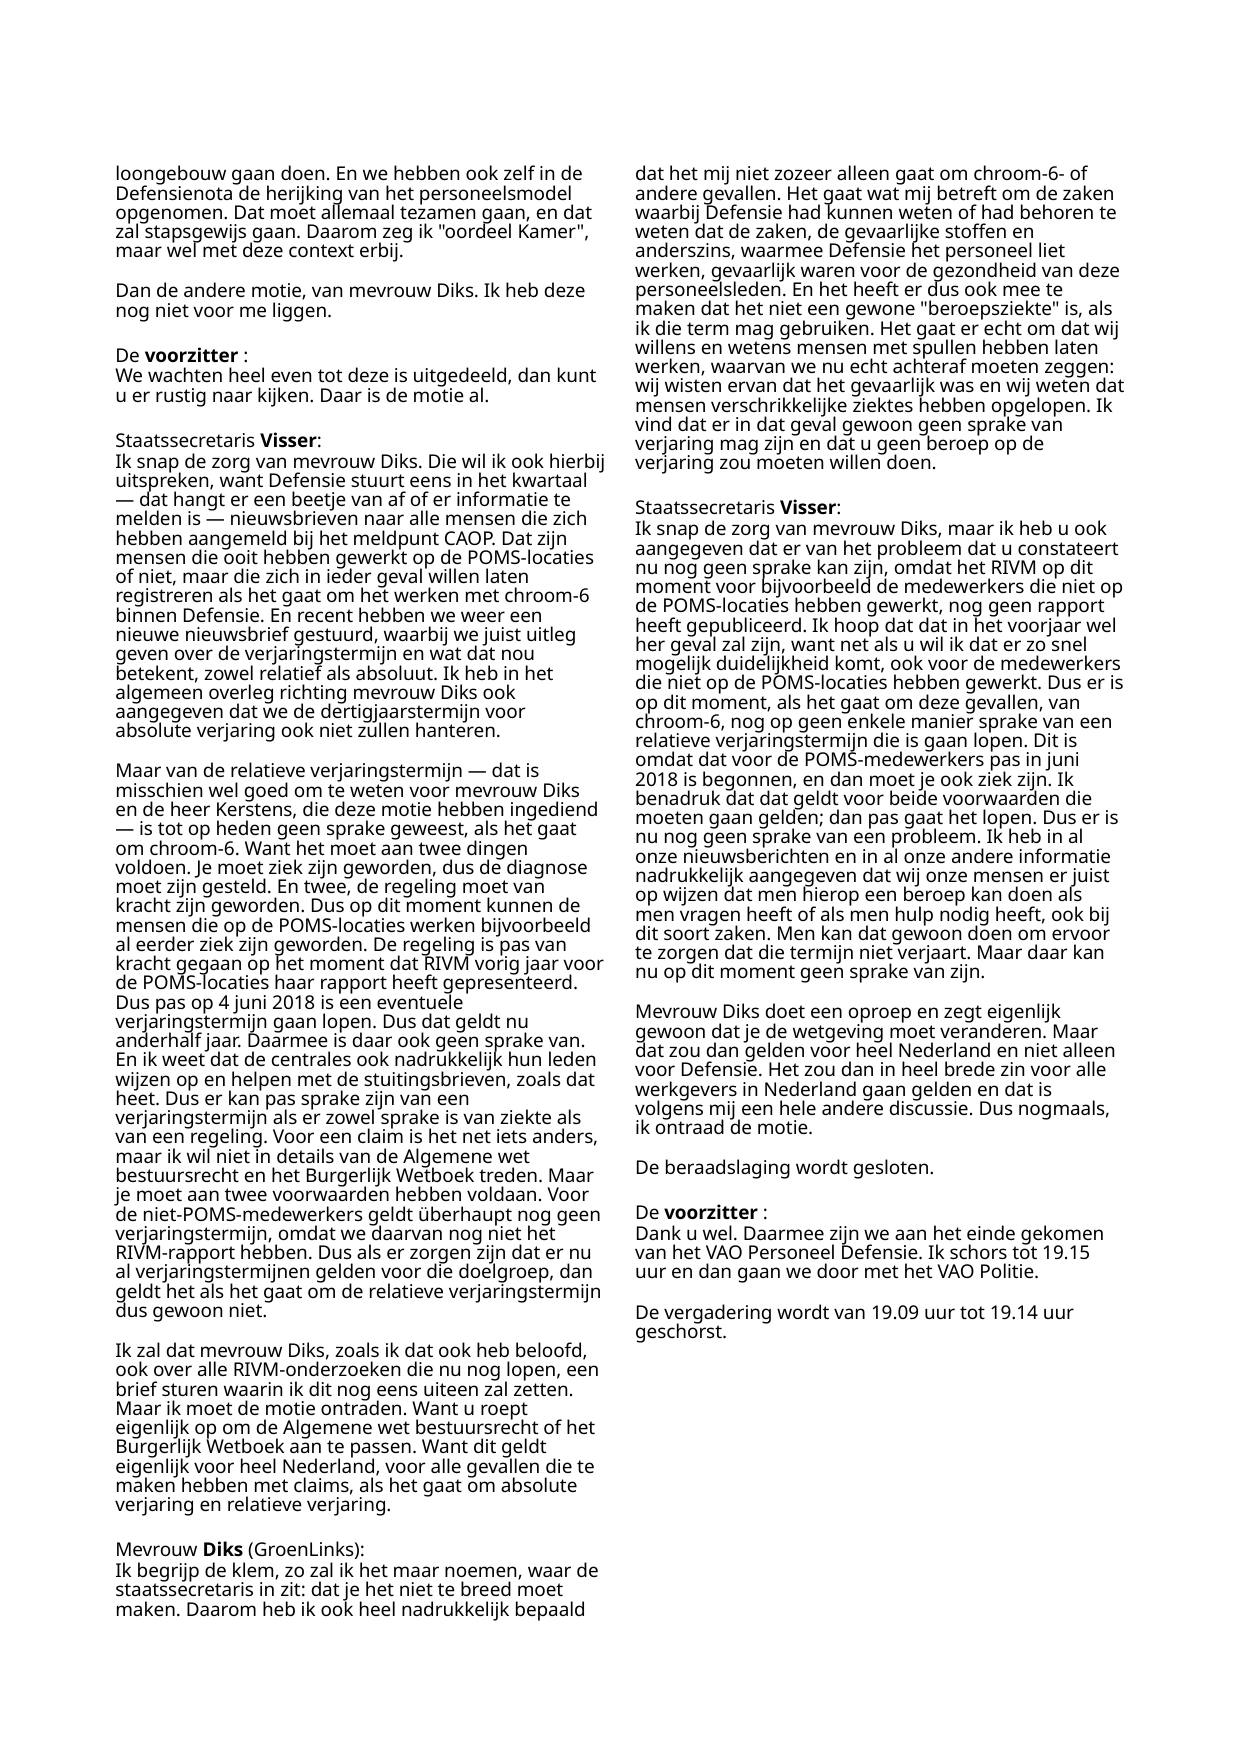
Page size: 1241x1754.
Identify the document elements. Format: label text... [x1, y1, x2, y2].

text De voorzitter : [635, 1199, 1125, 1225]
text dat het mij niet zozeer alleen gaat om chroom-6- of andere gevallen. Het gaat wat mij betreft om de zaken waarbij Defensie had kunnen weten of had behoren te weten dat de zaken, de gevaarlijke stoffen en anderszins, waarmee Defensie het personeel liet werken, gevaarlijk waren voor de gezondheid van deze personeelsleden. En het heeft er dus ook mee te maken dat het niet een gewone "beroepsziekte" is, als ik die term mag gebruiken. Het gaat er echt om dat wij willens en wetens mensen met spullen hebben laten werken, waarvan we nu echt achteraf moeten zeggen: wij wisten ervan dat het gevaarlijk was en wij weten dat mensen verschrikkelijke ziektes hebben opgelopen. Ik vind dat er in dat geval gewoon geen sprake van verjaring mag zijn en dat u geen beroep op de verjaring zou moeten willen doen. [635, 165, 1125, 474]
text loongebouw gaan doen. En we hebben ook zelf in de Defensienota de herijking van het personeelsmodel opgenomen. Dat moet allemaal tezamen gaan, en dat zal stapsgewijs gaan. Daarom zeg ik "oordeel Kamer", maar wel met deze context erbij. [115, 165, 605, 262]
text Staatssecretaris Visser: [115, 427, 605, 453]
text Ik snap de zorg van mevrouw Diks. Die wil ik ook hierbij uitspreken, want Defensie stuurt eens in het kwartaal — dat hangt er een beetje van af of er informatie te melden is — nieuwsbrieven naar alle mensen die zich hebben aangemeld bij het meldpunt CAOP. Dat zijn mensen die ooit hebben gewerkt op de POMS-locaties of niet, maar die zich in ieder geval willen laten registreren als het gaat om het werken met chroom-6 binnen Defensie. En recent hebben we weer een nieuwe nieuwsbrief gestuurd, waarbij we juist uitleg geven over de verjaringstermijn en wat dat nou betekent, zowel relatief als absoluut. Ik heb in het algemeen overleg richting mevrouw Diks ook aangegeven dat we de dertigjaarstermijn voor absolute verjaring ook niet zullen hanteren. [115, 453, 605, 742]
text We wachten heel even tot deze is uitgedeeld, dan kunt u er rustig naar kijken. Daar is de motie al. [115, 367, 605, 406]
text Mevrouw Diks doet een oproep en zegt eigenlijk gewoon dat je de wetgeving moet veranderen. Maar dat zou dan gelden voor heel Nederland en niet alleen voor Defensie. Het zou dan in heel brede zin voor alle werkgevers in Nederland gaan gelden en dat is volgens mij een hele andere discussie. Dus nogmaals, ik ontraad de motie. [635, 1003, 1125, 1138]
text De voorzitter : [115, 342, 605, 367]
text De vergadering wordt van 19.09 uur tot 19.14 uur geschorst. [635, 1304, 1125, 1342]
text De beraadslaging wordt gesloten. [635, 1159, 1125, 1178]
text Ik zal dat mevrouw Diks, zoals ik dat ook heb beloofd, ook over alle RIVM-onderzoeken die nu nog lopen, een brief sturen waarin ik dit nog eens uiteen zal zetten. Maar ik moet de motie ontraden. Want u roept eigenlijk op om de Algemene wet bestuursrecht of het Burgerlijk Wetboek aan te passen. Want dit geldt eigenlijk voor heel Nederland, voor alle gevallen die te maken hebben met claims, als het gaat om absolute verjaring en relatieve verjaring. [115, 1342, 605, 1515]
text Dan de andere motie, van mevrouw Diks. Ik heb deze nog niet voor me liggen. [115, 282, 605, 321]
text Maar van de relatieve verjaringstermijn — dat is misschien wel goed om te weten voor mevrouw Diks en de heer Kerstens, die deze motie hebben ingediend — is tot op heden geen sprake geweest, als het gaat om chroom-6. Want het moet aan twee dingen voldoen. Je moet ziek zijn geworden, dus de diagnose moet zijn gesteld. En twee, de regeling moet van kracht zijn geworden. Dus op dit moment kunnen de mensen die op de POMS-locaties werken bijvoorbeeld al eerder ziek zijn geworden. De regeling is pas van kracht gegaan op het moment dat RIVM vorig jaar voor de POMS-locaties haar rapport heeft gepresenteerd. Dus pas op 4 juni 2018 is een eventuele verjaringstermijn gaan lopen. Dus dat geldt nu anderhalf jaar. Daarmee is daar ook geen sprake van. En ik weet dat de centrales ook nadrukkelijk hun leden wijzen op en helpen met de stuitingsbrieven, zoals dat heet. Dus er kan pas sprake zijn van een verjaringstermijn als er zowel sprake is van ziekte als van een regeling. Voor een claim is het net iets anders, maar ik wil niet in details van de Algemene wet bestuursrecht en het Burgerlijk Wetboek treden. Maar je moet aan twee voorwaarden hebben voldaan. Voor de niet-POMS-medewerkers geldt überhaupt nog geen verjaringstermijn, omdat we daarvan nog niet het RIVM-rapport hebben. Dus als er zorgen zijn dat er nu al verjaringstermijnen gelden voor die doelgroep, dan geldt het als het gaat om de relatieve verjaringstermijn dus gewoon niet. [115, 762, 605, 1321]
text Staatssecretaris Visser: [635, 494, 1125, 520]
text Ik begrijp de klem, zo zal ik het maar noemen, waar de staatssecretaris in zit: dat je het niet te breed moet maken. Daarom heb ik ook heel nadrukkelijk bepaald [115, 1562, 605, 1620]
text Dank u wel. Daarmee zijn we aan het einde gekomen van het VAO Personeel Defensie. Ik schors tot 19.15 uur en dan gaan we door met het VAO Politie. [635, 1225, 1125, 1283]
text Ik snap de zorg van mevrouw Diks, maar ik heb u ook aangegeven dat er van het probleem dat u constateert nu nog geen sprake kan zijn, omdat het RIVM op dit moment voor bijvoorbeeld de medewerkers die niet op de POMS-locaties hebben gewerkt, nog geen rapport heeft gepubliceerd. Ik hoop dat dat in het voorjaar wel her geval zal zijn, want net als u wil ik dat er zo snel mogelijk duidelijkheid komt, ook voor de medewerkers die niet op de POMS-locaties hebben gewerkt. Dus er is op dit moment, als het gaat om deze gevallen, van chroom-6, nog op geen enkele manier sprake van een relatieve verjaringstermijn die is gaan lopen. Dit is omdat dat voor de POMS-medewerkers pas in juni 2018 is begonnen, en dan moet je ook ziek zijn. Ik benadruk dat dat geldt voor beide voorwaarden die moeten gaan gelden; dan pas gaat het lopen. Dus er is nu nog geen sprake van een probleem. Ik heb in al onze nieuwsberichten en in al onze andere informatie nadrukkelijk aangegeven dat wij onze mensen er juist op wijzen dat men hierop een beroep kan doen als men vragen heeft of als men hulp nodig heeft, ook bij dit soort zaken. Men kan dat gewoon doen om ervoor te zorgen dat die termijn niet verjaart. Maar daar kan nu op dit moment geen sprake van zijn. [635, 520, 1125, 983]
text Mevrouw Diks (GroenLinks): [115, 1536, 605, 1562]
